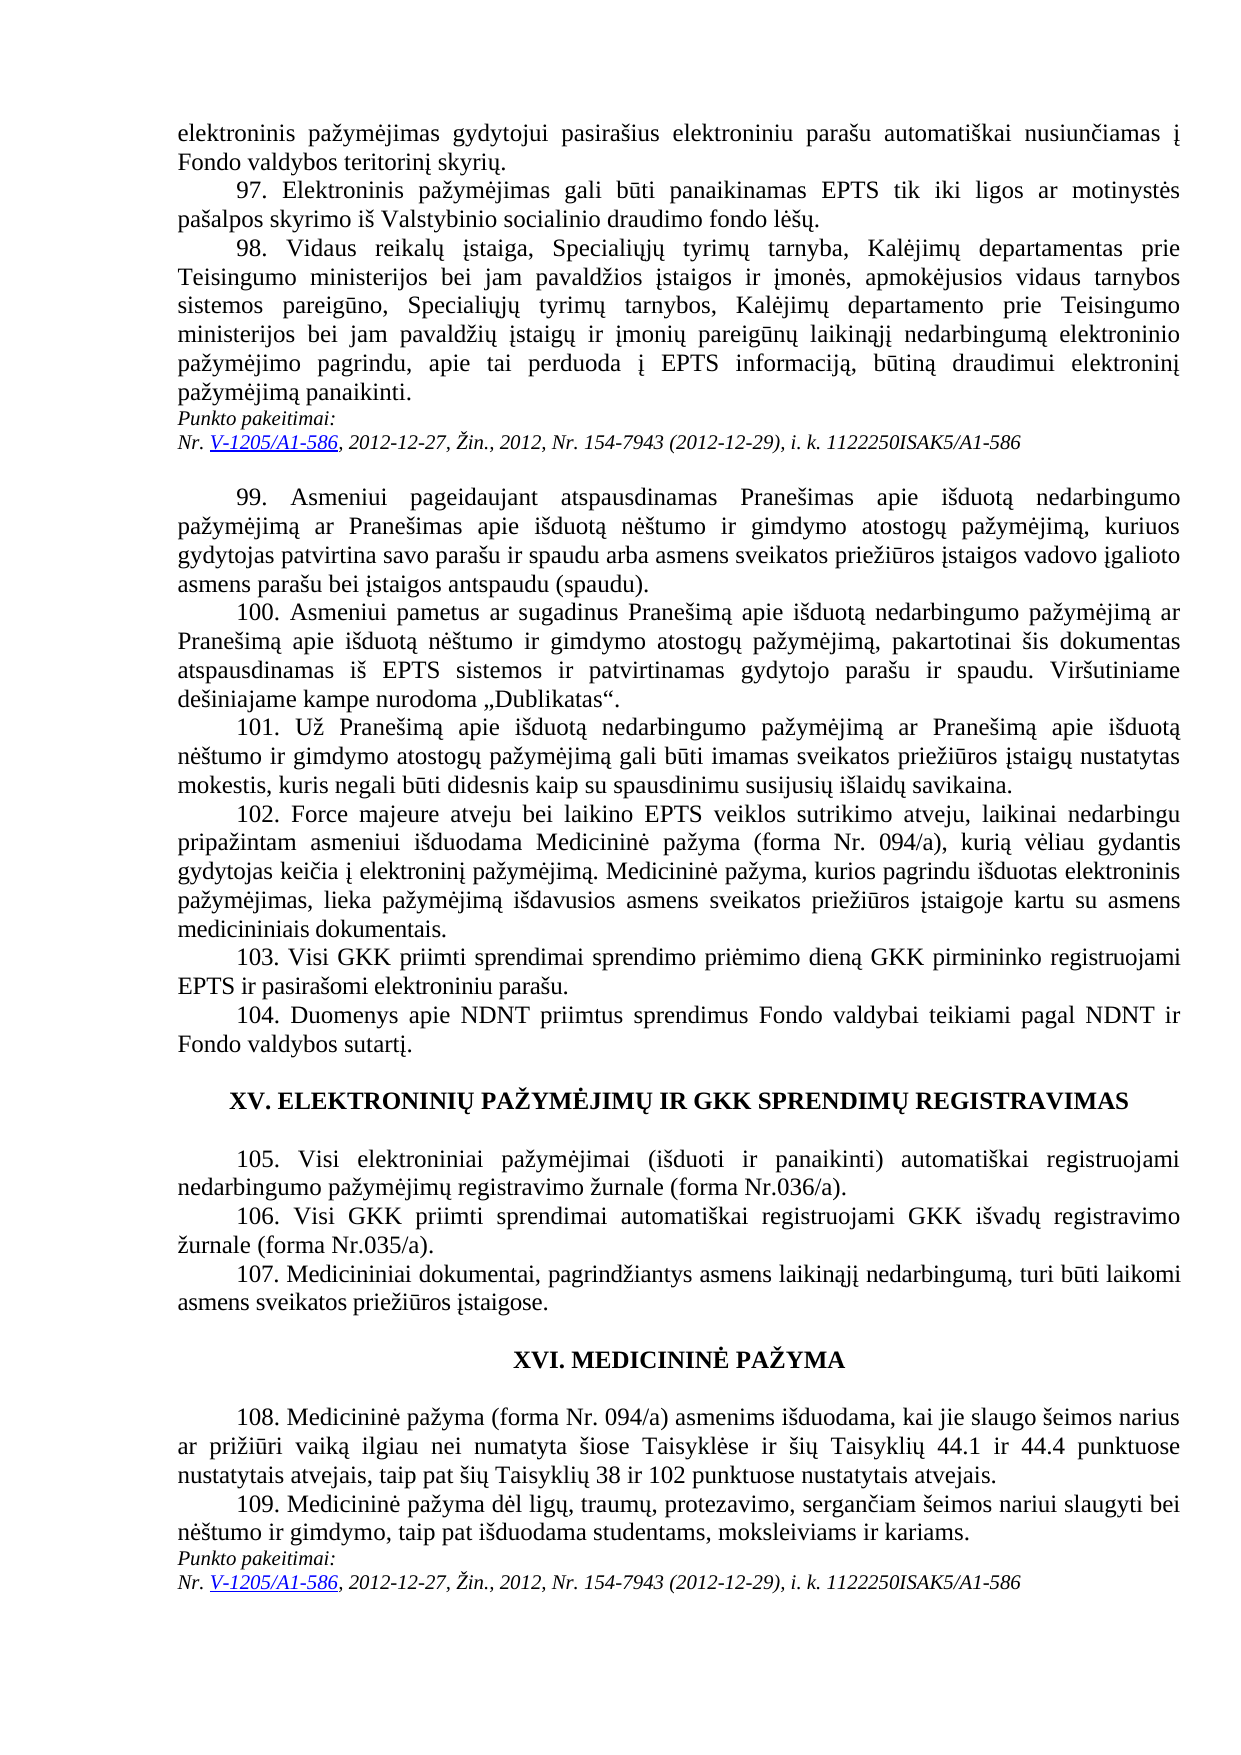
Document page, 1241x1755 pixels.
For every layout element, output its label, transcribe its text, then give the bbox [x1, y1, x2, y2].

text Nr. V-1205/A1-586, 2012-12-27, Žin., 2012, Nr. 154-7943 (2012-12-29), i. k. 1122250ISAK5/A1-586 [177, 1570, 1181, 1594]
text Nr. V-1205/A1-586, 2012-12-27, Žin., 2012, Nr. 154-7943 (2012-12-29), i. k. 1122250ISAK5/A1-586 [177, 430, 1181, 454]
text 104. Duomenys apie NDNT priimtus sprendimus Fondo valdybai teikiami pagal NDNT ir Fondo valdybos sutartį. [177, 1000, 1181, 1057]
text Punkto pakeitimai: [177, 1546, 1181, 1570]
text 101. Už Pranešimą apie išduotą nedarbingumo pažymėjimą ar Pranešimą apie išduotą nėštumo ir gimdymo atostogų pažymėjimą gali būti imamas sveikatos priežiūros įstaigų nustatytas mokestis, kuris negali būti didesnis kaip su spausdinimu susijusių išlaidų savikaina. [177, 712, 1181, 799]
text 100. Asmeniui pametus ar sugadinus Pranešimą apie išduotą nedarbingumo pažymėjimą ar Pranešimą apie išduotą nėštumo ir gimdymo atostogų pažymėjimą, pakartotinai šis dokumentas atspausdinamas iš EPTS sistemos ir patvirtinamas gydytojo parašu ir spaudu. Viršutiniame dešiniajame kampe nurodoma „Dublikatas“. [177, 597, 1181, 712]
text XV. ELEKTRONINIŲ PAŽYMĖJIMŲ IR GKK SPRENDIMŲ REGISTRAVIMAS [177, 1086, 1181, 1115]
text 105. Visi elektroniniai pažymėjimai (išduoti ir panaikinti) automatiškai registruojami nedarbingumo pažymėjimų registravimo žurnale (forma Nr.036/a). [177, 1144, 1181, 1201]
text 98. Vidaus reikalų įstaiga, Specialiųjų tyrimų tarnyba, Kalėjimų departamentas prie Teisingumo ministerijos bei jam pavaldžios įstaigos ir įmonės, apmokėjusios vidaus tarnybos sistemos pareigūno, Specialiųjų tyrimų tarnybos, Kalėjimų departamento prie Teisingumo ministerijos bei jam pavaldžių įstaigų ir įmonių pareigūnų laikinąjį nedarbingumą elektroninio pažymėjimo pagrindu, apie tai perduoda į EPTS informaciją, būtiną draudimui elektroninį pažymėjimą panaikinti. [177, 233, 1181, 406]
text 99. Asmeniui pageidaujant atspausdinamas Pranešimas apie išduotą nedarbingumo pažymėjimą ar Pranešimas apie išduotą nėštumo ir gimdymo atostogų pažymėjimą, kuriuos gydytojas patvirtina savo parašu ir spaudu arba asmens sveikatos priežiūros įstaigos vadovo įgalioto asmens parašu bei įstaigos antspaudu (spaudu). [177, 482, 1181, 597]
text 102. Force majeure atveju bei laikino EPTS veiklos sutrikimo atveju, laikinai nedarbingu pripažintam asmeniui išduodama Medicininė pažyma (forma Nr. 094/a), kurią vėliau gydantis gydytojas keičia į elektroninį pažymėjimą. Medicininė pažyma, kurios pagrindu išduotas elektroninis pažymėjimas, lieka pažymėjimą išdavusios asmens sveikatos priežiūros įstaigoje kartu su asmens medicininiais dokumentais. [177, 799, 1181, 942]
text 108. Medicininė pažyma (forma Nr. 094/a) asmenims išduodama, kai jie slaugo šeimos narius ar prižiūri vaiką ilgiau nei numatyta šiose Taisyklėse ir šių Taisyklių 44.1 ir 44.4 punktuose nustatytais atvejais, taip pat šių Taisyklių 38 ir 102 punktuose nustatytais atvejais. [177, 1402, 1181, 1489]
text elektroninis pažymėjimas gydytojui pasirašius elektroniniu parašu automatiškai nusiunčiamas į Fondo valdybos teritorinį skyrių. [177, 118, 1181, 176]
text XVI. MEDICININĖ PAŽYMA [177, 1345, 1181, 1374]
text 103. Visi GKK priimti sprendimai sprendimo priėmimo dieną GKK pirmininko registruojami EPTS ir pasirašomi elektroniniu parašu. [177, 942, 1181, 1000]
text 106. Visi GKK priimti sprendimai automatiškai registruojami GKK išvadų registravimo žurnale (forma Nr.035/a). [177, 1201, 1181, 1259]
text 109. Medicininė pažyma dėl ligų, traumų, protezavimo, sergančiam šeimos nariui slaugyti bei nėštumo ir gimdymo, taip pat išduodama studentams, moksleiviams ir kariams. [177, 1489, 1181, 1546]
text 97. Elektroninis pažymėjimas gali būti panaikinamas EPTS tik iki ligos ar motinystės pašalpos skyrimo iš Valstybinio socialinio draudimo fondo lėšų. [177, 176, 1181, 233]
text 107. Medicininiai dokumentai, pagrindžiantys asmens laikinąjį nedarbingumą, turi būti laikomi asmens sveikatos priežiūros įstaigose. [177, 1259, 1181, 1316]
text Punkto pakeitimai: [177, 406, 1181, 430]
